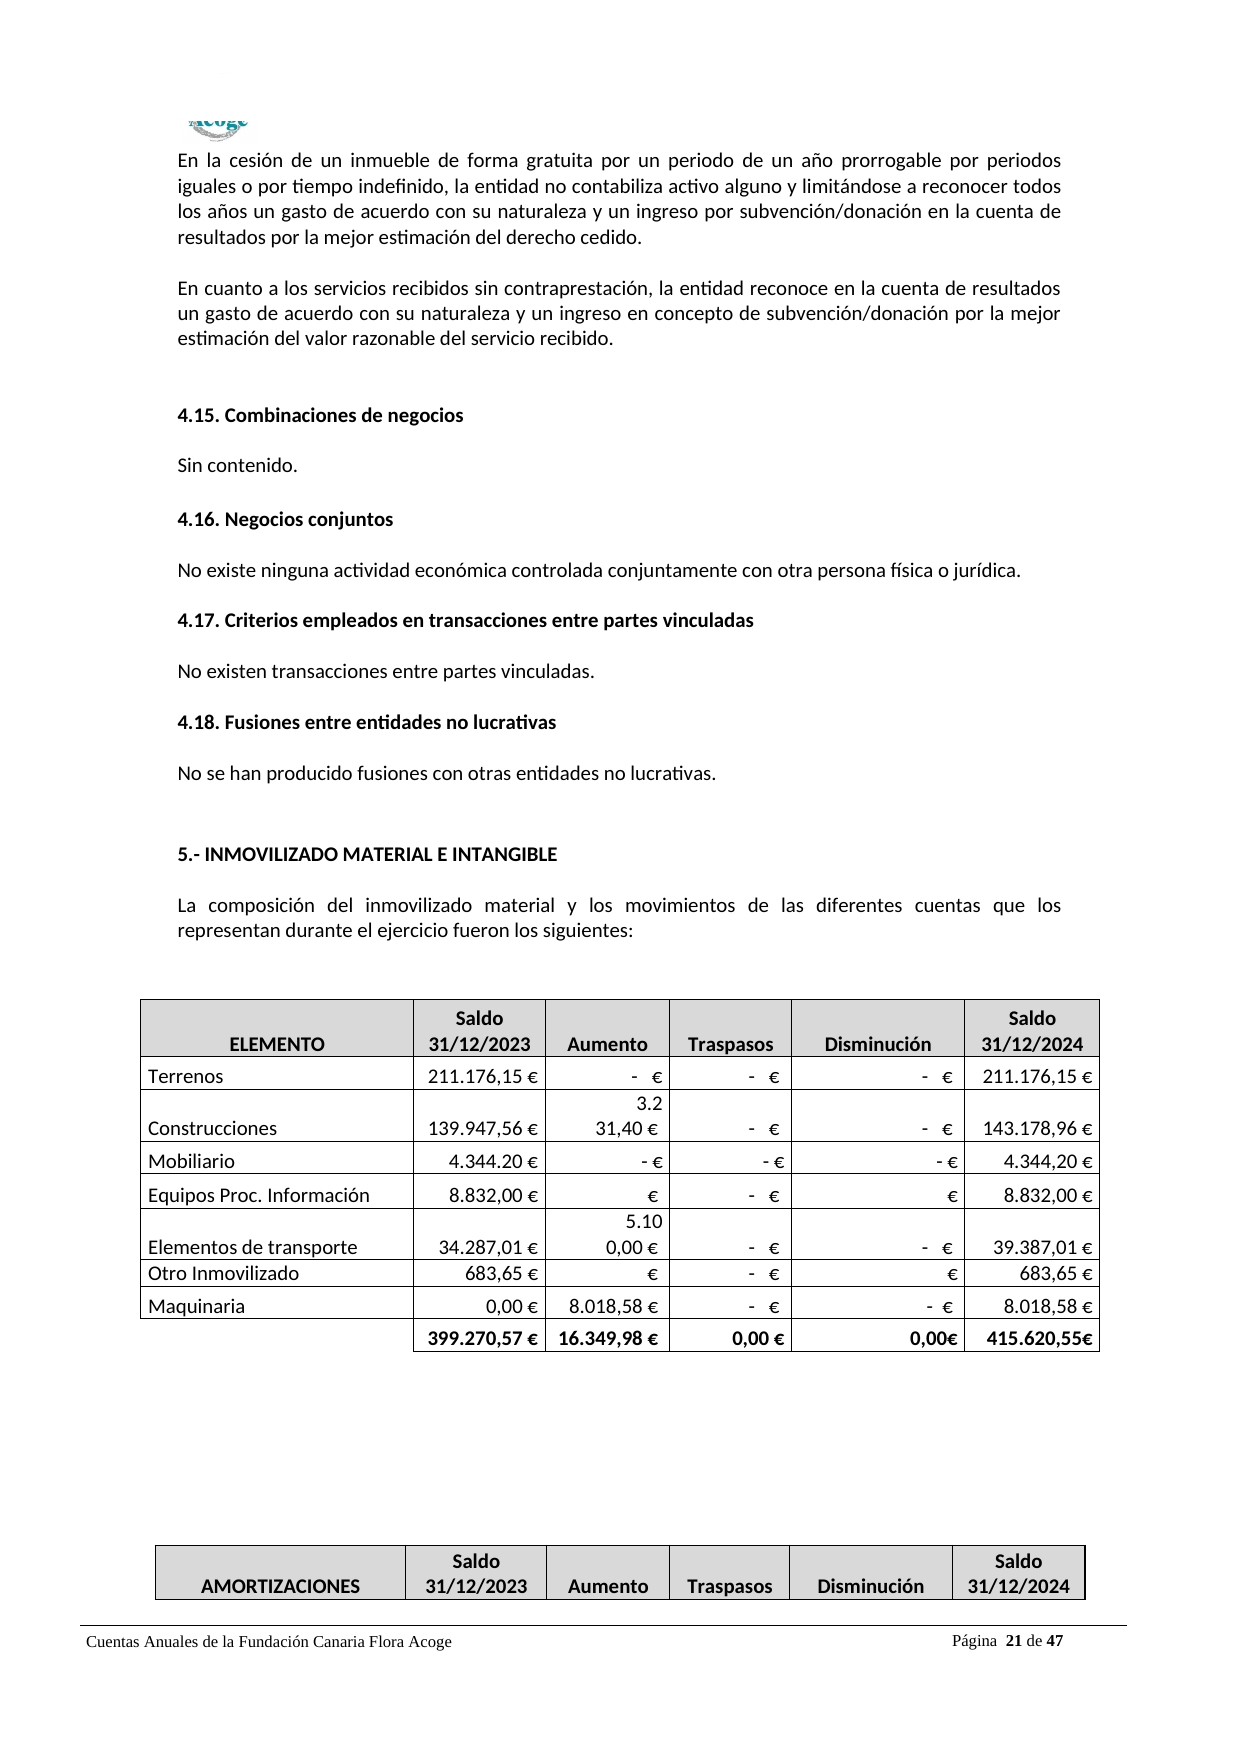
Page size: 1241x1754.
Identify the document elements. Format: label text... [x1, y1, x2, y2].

table_cell Construcciones [141, 1090, 413, 1141]
text Sin contenido. [177, 453, 1063, 478]
table_cell Terrenos [141, 1057, 413, 1089]
table_cell € [792, 1260, 964, 1286]
table_cell Mobiliario [141, 1142, 413, 1173]
table_cell - € [670, 1090, 791, 1141]
table_header Saldo 31/12/2024 [953, 1546, 1084, 1599]
text La composición del inmovilizado material y los movimientos de las diferentes cuentas que los representan durante el ejercicio fueron los siguientes: [177, 892, 1063, 943]
table_cell 683,65 € [414, 1260, 545, 1286]
text 5.- INMOVILIZADO MATERIAL E INTANGIBLE [177, 841, 1063, 867]
table_header Saldo 31/12/2023 [414, 1000, 545, 1056]
table_header Traspasos [670, 1000, 791, 1056]
table_cell 143.178,96 € [965, 1090, 1099, 1141]
table_cell - € [792, 1287, 964, 1318]
text No se han producido fusiones con otras entidades no lucrativas. [177, 760, 1063, 786]
table_cell Otro Inmovilizado [141, 1260, 413, 1286]
table_cell - € [670, 1260, 791, 1286]
table_header Aumento [547, 1546, 669, 1599]
table_cell - € [792, 1057, 964, 1089]
table_cell Elementos de transporte [141, 1209, 413, 1259]
table_cell 5.100,00 € [546, 1209, 669, 1259]
table_cell 0,00€ [792, 1319, 964, 1351]
table_cell 39.387,01 € [965, 1209, 1099, 1259]
table_cell 4.344.20 € [414, 1142, 545, 1173]
text No existe ninguna actividad económica controlada conjuntamente con otra persona física o jurídica. [177, 557, 1063, 582]
table_cell 399.270,57 € [414, 1319, 545, 1351]
table_cell 139.947,56 € [414, 1090, 545, 1141]
table_header Disminución [790, 1546, 952, 1599]
table_cell 211.176,15 € [414, 1057, 545, 1089]
table_cell Equipos Proc. Información [141, 1174, 413, 1207]
table_cell - € [546, 1142, 669, 1173]
table_cell 683,65 € [965, 1260, 1099, 1286]
table_header Disminución [792, 1000, 964, 1056]
table_cell 16.349,98 € [546, 1319, 669, 1351]
table_header Traspasos [670, 1546, 789, 1599]
table_cell 8.018,58 € [965, 1287, 1099, 1318]
table_cell 8.832,00 € [414, 1174, 545, 1207]
table_cell € [792, 1174, 964, 1207]
text 4.15. Combinaciones de negocios [177, 402, 1063, 427]
text En cuanto a los servicios recibidos sin contraprestación, la entidad reconoce en la cuenta de resultados un gasto de acuerdo con su naturaleza y un ingreso en concepto de subvención/donación por la mejor estimación del valor razonable del servicio recibido. [177, 275, 1063, 351]
text 4.18. Fusiones entre entidades no lucrativas [177, 709, 1063, 735]
text 4.16. Negocios conjuntos [177, 506, 1063, 531]
text No existen transacciones entre partes vinculadas. [177, 658, 1063, 684]
table_cell [141, 1319, 413, 1351]
table_cell 415.620,55€ [965, 1319, 1099, 1351]
text 4.17. Criterios empleados en transacciones entre partes vinculadas [177, 608, 1063, 633]
table_cell 8.832,00 € [965, 1174, 1099, 1207]
table_cell - € [792, 1142, 964, 1173]
table_cell 0,00 € [414, 1287, 545, 1318]
table_cell 8.018,58 € [546, 1287, 669, 1318]
table_cell 4.344,20 € [965, 1142, 1099, 1173]
table_header ELEMENTO [141, 1000, 413, 1056]
table_cell - € [670, 1209, 791, 1259]
table_cell 34.287,01 € [414, 1209, 545, 1259]
table_cell € [546, 1260, 669, 1286]
table_cell - € [792, 1209, 964, 1259]
table_cell - € [670, 1142, 791, 1173]
table_header AMORTIZACIONES [156, 1546, 405, 1599]
table_cell 211.176,15 € [965, 1057, 1099, 1089]
text En la cesión de un inmueble de forma gratuita por un periodo de un año prorrogable por periodos iguales o por tiempo indefinido, la entidad no contabiliza activo alguno y limitándose a reconocer todos los años un gasto de acuerdo con su naturaleza y un ingreso por subvención/donación en la cuenta de resultados por la mejor estimación del derecho cedido. [177, 148, 1063, 249]
table_cell - € [792, 1090, 964, 1141]
table_cell 3.231,40 € [546, 1090, 669, 1141]
table_header Aumento [546, 1000, 669, 1056]
table_header Saldo 31/12/2024 [965, 1000, 1099, 1056]
table_cell € [546, 1174, 669, 1207]
table_header Saldo 31/12/2023 [406, 1546, 546, 1599]
table_cell - € [670, 1287, 791, 1318]
table_cell - € [670, 1174, 791, 1207]
table_cell Maquinaria [141, 1287, 413, 1318]
table_cell 0,00 € [670, 1319, 791, 1351]
table_cell - € [670, 1057, 791, 1089]
table_cell - € [546, 1057, 669, 1089]
